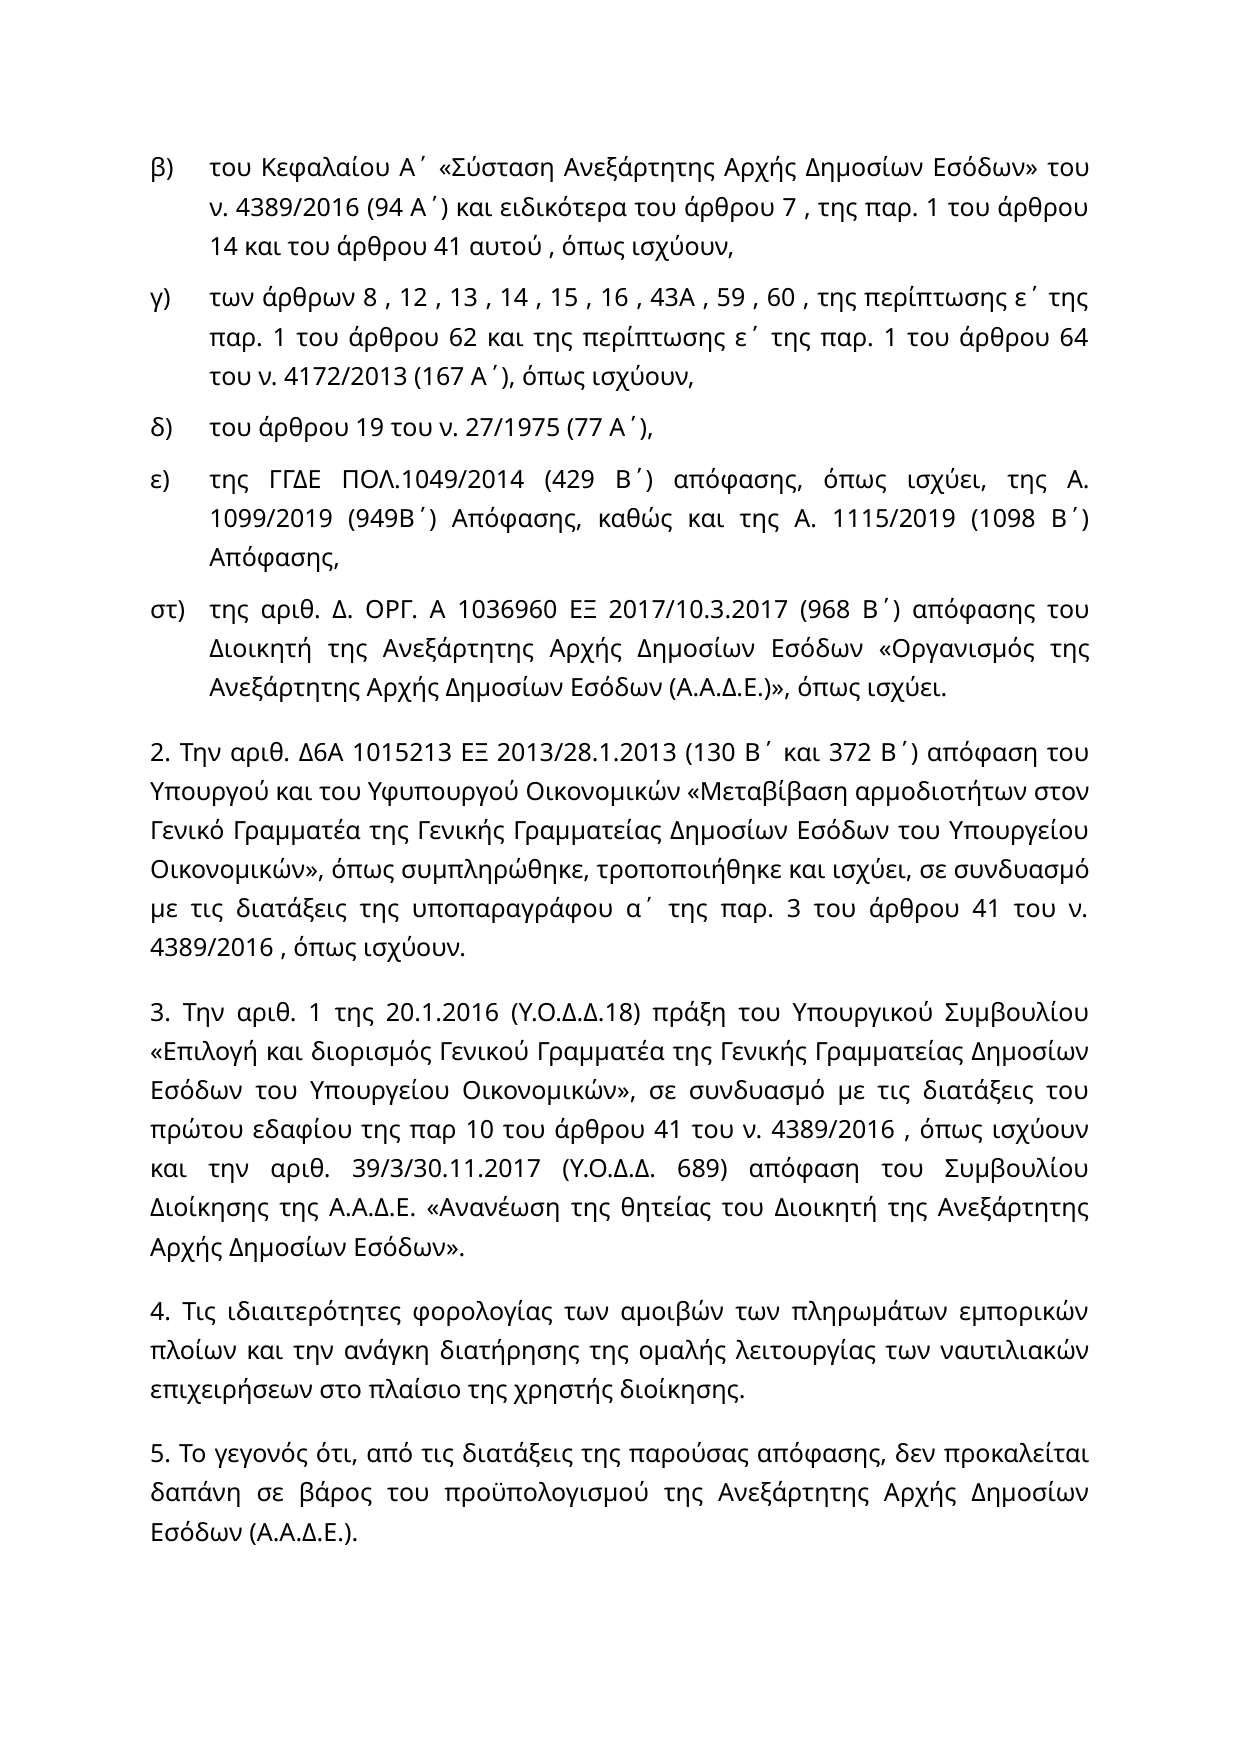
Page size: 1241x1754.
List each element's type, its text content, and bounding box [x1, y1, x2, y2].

text 5. Το γεγονός ότι, από τις διατάξεις της παρούσας απόφασης, δεν προκαλείται δαπάνη σε βάρος του προϋπολογισμού της Ανεξάρτητης Αρχής Δημοσίων Εσόδων (Α.Α.Δ.Ε.). [150, 1436, 1090, 1548]
list ε) της ΓΓΔΕ ΠΟΛ.1049/2014 (429 Β΄) απόφασης, όπως ισχύει, της Α. 1099/2019 (949Β΄) Απόφασης, καθώς και της Α. 1115/2019 (1098 Β΄) Απόφασης, [150, 462, 1090, 574]
list β) του Κεφαλαίου Α΄ «Σύσταση Ανεξάρτητης Αρχής Δημοσίων Εσόδων» του ν. 4389/2016 (94 Α΄) και ειδικότερα του άρθρου 7 , της παρ. 1 του άρθρου 14 και του άρθρου 41 αυτού , όπως ισχύουν, [150, 150, 1090, 262]
list στ) της αριθ. Δ. ΟΡΓ. Α 1036960 ΕΞ 2017/10.3.2017 (968 Β΄) απόφασης του Διοικητή της Ανεξάρτητης Αρχής Δημοσίων Εσόδων «Οργανισμός της Ανεξάρτητης Αρχής Δημοσίων Εσόδων (Α.Α.Δ.Ε.)», όπως ισχύει. [150, 592, 1090, 704]
list δ) του άρθρου 19 του ν. 27/1975 (77 Α΄), [150, 410, 1090, 444]
text 4. Τις ιδιαιτερότητες φορολογίας των αμοιβών των πληρωμάτων εμπορικών πλοίων και την ανάγκη διατήρησης της ομαλής λειτουργίας των ναυτιλιακών επιχειρήσεων στο πλαίσιο της χρηστής διοίκησης. [150, 1293, 1090, 1406]
text 3. Την αριθ. 1 της 20.1.2016 (Υ.Ο.Δ.Δ.18) πράξη του Υπουργικού Συμβουλίου «Επιλογή και διορισμός Γενικού Γραμματέα της Γενικής Γραμματείας Δημοσίων Εσόδων του Υπουργείου Οικονομικών», σε συνδυασμό με τις διατάξεις του πρώτου εδαφίου της παρ 10 του άρθρου 41 του ν. 4389/2016 , όπως ισχύουν και την αριθ. 39/3/30.11.2017 (Υ.Ο.Δ.Δ. 689) απόφαση του Συμβουλίου Διοίκησης της Α.Α.Δ.Ε. «Ανανέωση της θητείας του Διοικητή της Ανεξάρτητης Αρχής Δημοσίων Εσόδων». [150, 994, 1090, 1263]
text 2. Την αριθ. Δ6Α 1015213 ΕΞ 2013/28.1.2013 (130 Β΄ και 372 Β΄) απόφαση του Υπουργού και του Υφυπουργού Οικονομικών «Μεταβίβαση αρμοδιοτήτων στον Γενικό Γραμματέα της Γενικής Γραμματείας Δημοσίων Εσόδων του Υπουργείου Οικονομικών», όπως συμπληρώθηκε, τροποποιήθηκε και ισχύει, σε συνδυασμό με τις διατάξεις της υποπαραγράφου α΄ της παρ. 3 του άρθρου 41 του ν. 4389/2016 , όπως ισχύουν. [150, 734, 1090, 964]
list γ) των άρθρων 8 , 12 , 13 , 14 , 15 , 16 , 43Α , 59 , 60 , της περίπτωσης ε΄ της παρ. 1 του άρθρου 62 και της περίπτωσης ε΄ της παρ. 1 του άρθρου 64 του ν. 4172/2013 (167 Α΄), όπως ισχύουν, [150, 280, 1090, 392]
